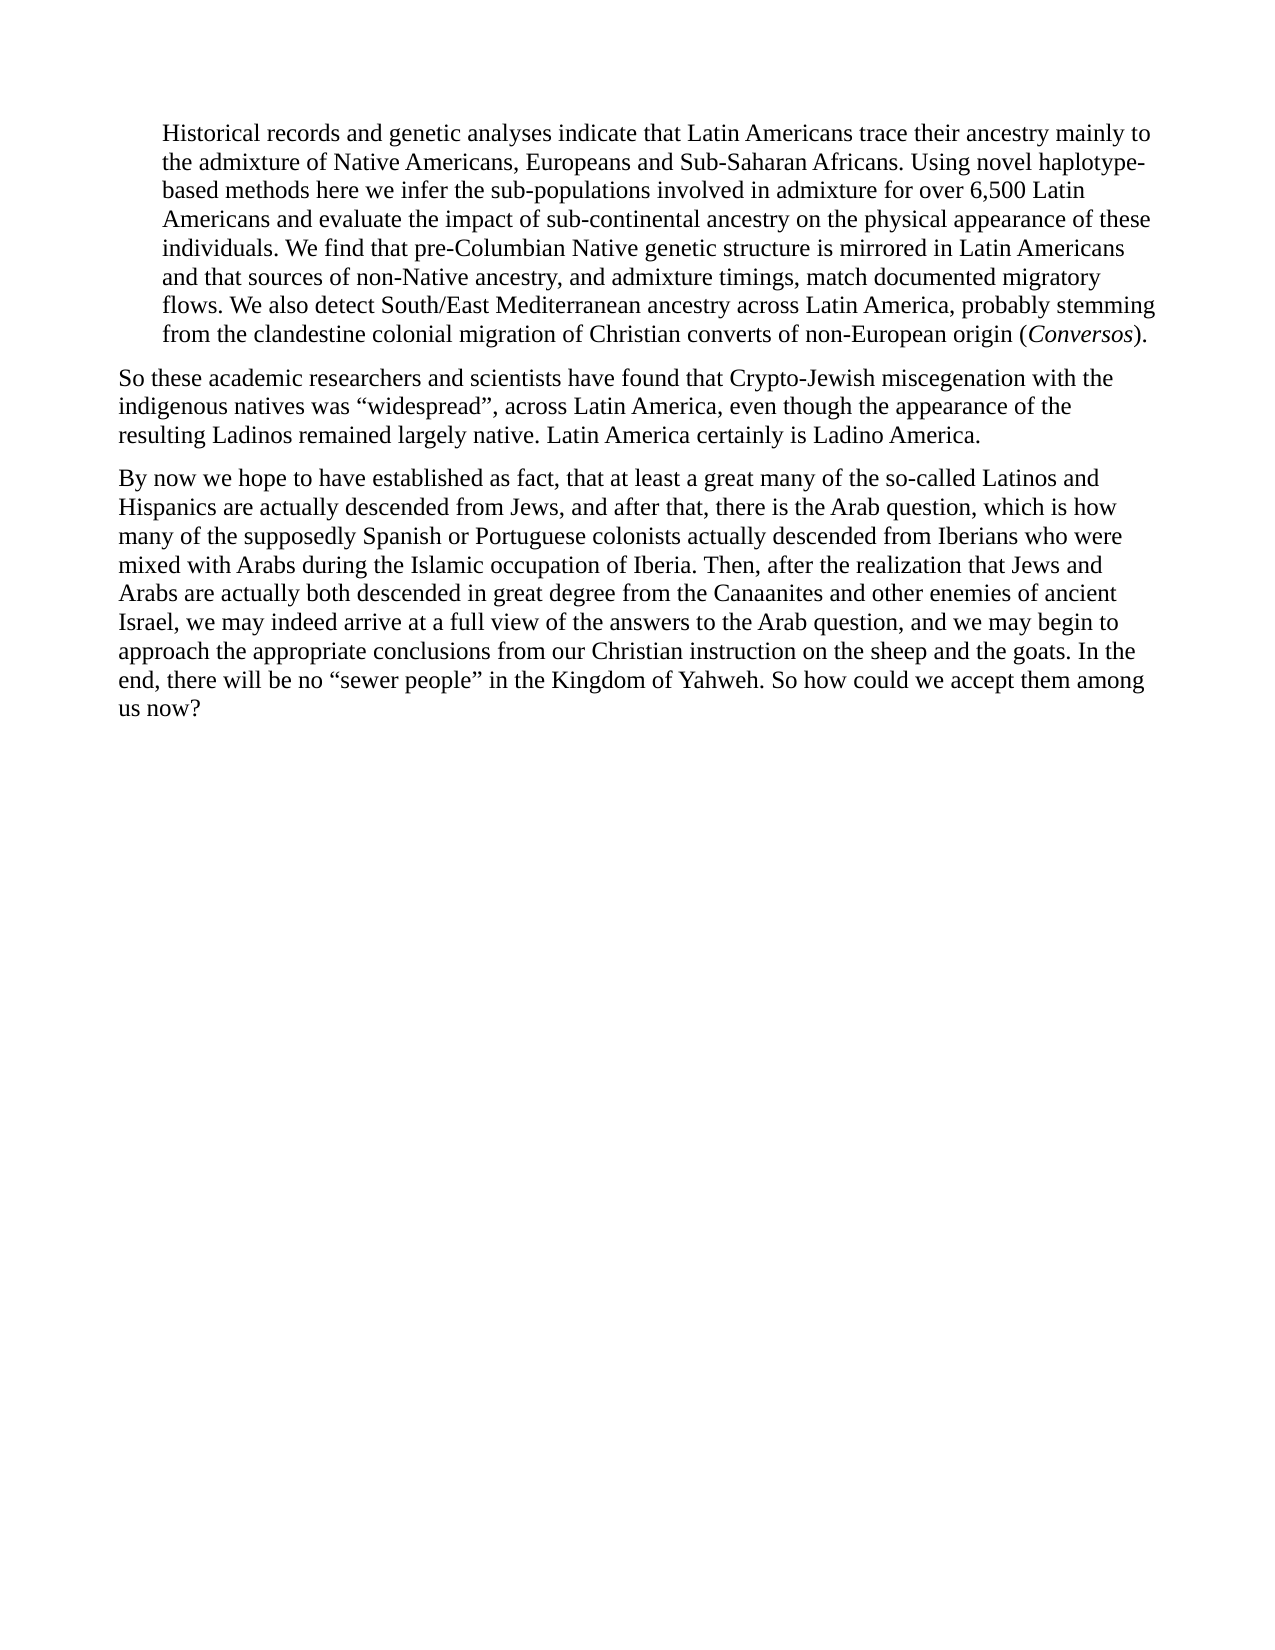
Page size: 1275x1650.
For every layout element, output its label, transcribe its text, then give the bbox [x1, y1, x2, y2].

text So these academic researchers and scientists have found that Crypto-Jewish miscegenation with the indigenous natives was “widespread”, across Latin America, even though the appearance of the resulting Ladinos remained largely native. Latin America certainly is Ladino America. [118, 363, 1157, 449]
text By now we hope to have established as fact, that at least a great many of the so-called Latinos and Hispanics are actually descended from Jews, and after that, there is the Arab question, which is how many of the supposedly Spanish or Portuguese colonists actually descended from Iberians who were mixed with Arabs during the Islamic occupation of Iberia. Then, after the realization that Jews and Arabs are actually both descended in great degree from the Canaanites and other enemies of ancient Israel, we may indeed arrive at a full view of the answers to the Arab question, and we may begin to approach the appropriate conclusions from our Christian instruction on the sheep and the goats. In the end, there will be no “sewer people” in the Kingdom of Yahweh. So how could we accept them among us now? [118, 463, 1157, 722]
text Historical records and genetic analyses indicate that Latin Americans trace their ancestry mainly to the admixture of Native Americans, Europeans and Sub-Saharan Africans. Using novel haplotype-based methods here we infer the sub-populations involved in admixture for over 6,500 Latin Americans and evaluate the impact of sub-continental ancestry on the physical appearance of these individuals. We find that pre-Columbian Native genetic structure is mirrored in Latin Americans and that sources of non-Native ancestry, and admixture timings, match documented migratory flows. We also detect South/East Mediterranean ancestry across Latin America, probably stemming from the clandestine colonial migration of Christian converts of non-European origin (Conversos). [162, 118, 1157, 348]
